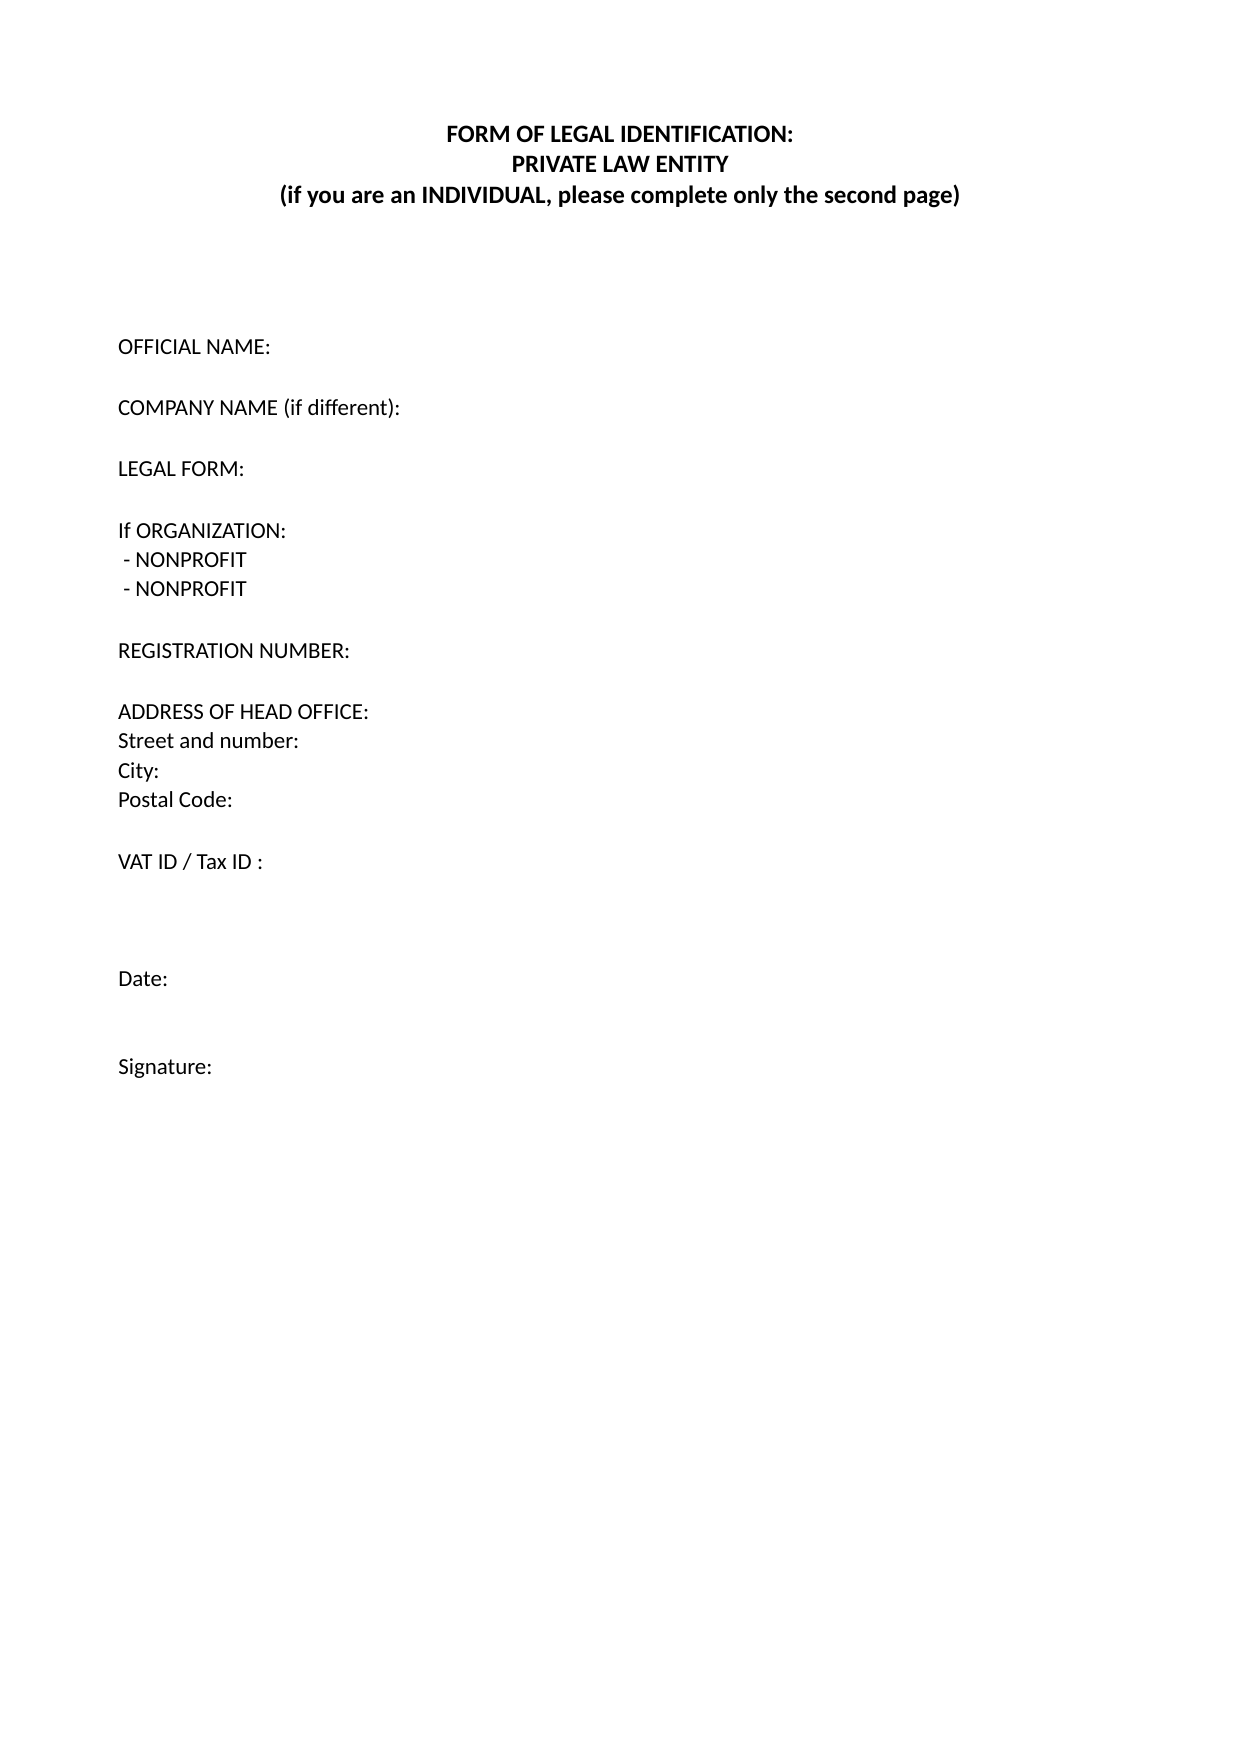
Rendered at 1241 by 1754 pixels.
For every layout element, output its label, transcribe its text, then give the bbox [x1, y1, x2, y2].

text ADDRESS OF HEAD OFFICE: [118, 697, 1122, 725]
text COMPANY NAME (if different): [118, 393, 1122, 421]
text If ORGANIZATION: [118, 516, 1122, 544]
text (if you are an INDIVIDUAL, please complete only the second page) [118, 179, 1122, 210]
text - NONPROFIT [118, 545, 1122, 573]
text Street and number: [118, 727, 1122, 755]
text REGISTRATION NUMBER: [118, 636, 1122, 664]
text - NONPROFIT [118, 574, 1122, 603]
text PRIVATE LAW ENTITY [118, 149, 1122, 179]
text LEGAL FORM: [118, 454, 1122, 482]
text VAT ID / Tax ID : [118, 847, 1122, 875]
text Postal Code: [118, 785, 1122, 813]
text City: [118, 756, 1122, 784]
text Date: [118, 964, 1122, 992]
text FORM OF LEGAL IDENTIFICATION: [118, 118, 1122, 149]
text OFFICIAL NAME: [118, 332, 1122, 360]
text Signature: [118, 1052, 1122, 1080]
